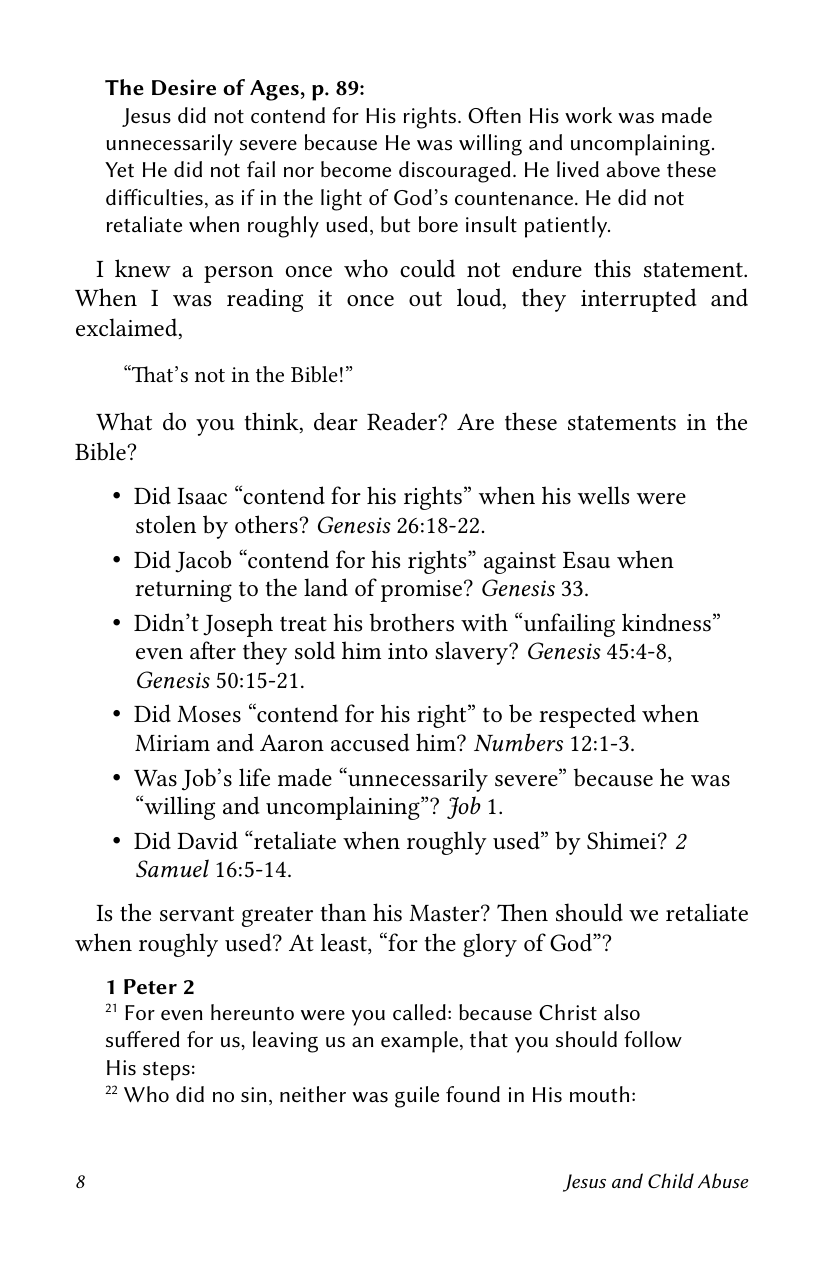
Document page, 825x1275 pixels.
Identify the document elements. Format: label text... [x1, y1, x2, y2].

list Did Moses “contend for his right” to be respected when Miriam and Aaron accused him? Numbers 12:1-3. [112, 700, 750, 757]
text 21 For even hereunto were you called: because Christ also suffered for us, leaving us an example, that you should follow His steps: [105, 1000, 720, 1081]
list Did Isaac “contend for his rights” when his wells were stolen by others? Genesis 26:18-22. [112, 482, 750, 539]
text The Desire of Ages, p. 89: [105, 75, 750, 101]
text What do you think, dear Reader? Are these statements in the Bible? [75, 408, 750, 466]
text 22 Who did no sin, neither was guile found in His mouth: [105, 1082, 720, 1108]
list Did Jacob “contend for his rights” against Esau when returning to the land of promise? Genesis 33. [112, 546, 750, 603]
text I knew a person once who could not endure this statement. When I was reading it once out loud, they interrupted and exclaimed, [75, 254, 750, 343]
text Jesus did not contend for His rights. Often His work was made unnecessarily severe because He was willing and uncomplaining. Yet He did not fail nor become discouraged. He lived above these difficulties, as if in the light of God’s countenance. He did not retaliate when roughly used, but bore insult patiently. [105, 103, 720, 238]
text 1 Peter 2 [105, 973, 750, 1000]
text “That’s not in the Bible!” [105, 362, 720, 388]
list Didn’t Joseph treat his brothers with “unfailing kindness” even after they sold him into slavery? Genesis 45:4-8, Genesis 50:15-21. [112, 609, 750, 694]
text Is the servant greater than his Master? Then should we retaliate when roughly used? At least, “for the glory of God”? [75, 899, 750, 957]
list Was Job’s life made “unnecessarily severe” because he was “willing and uncomplaining”? Job 1. [112, 763, 750, 821]
list Did David “retaliate when roughly used” by Shimei? 2 Samuel 16:5-14. [112, 827, 750, 884]
